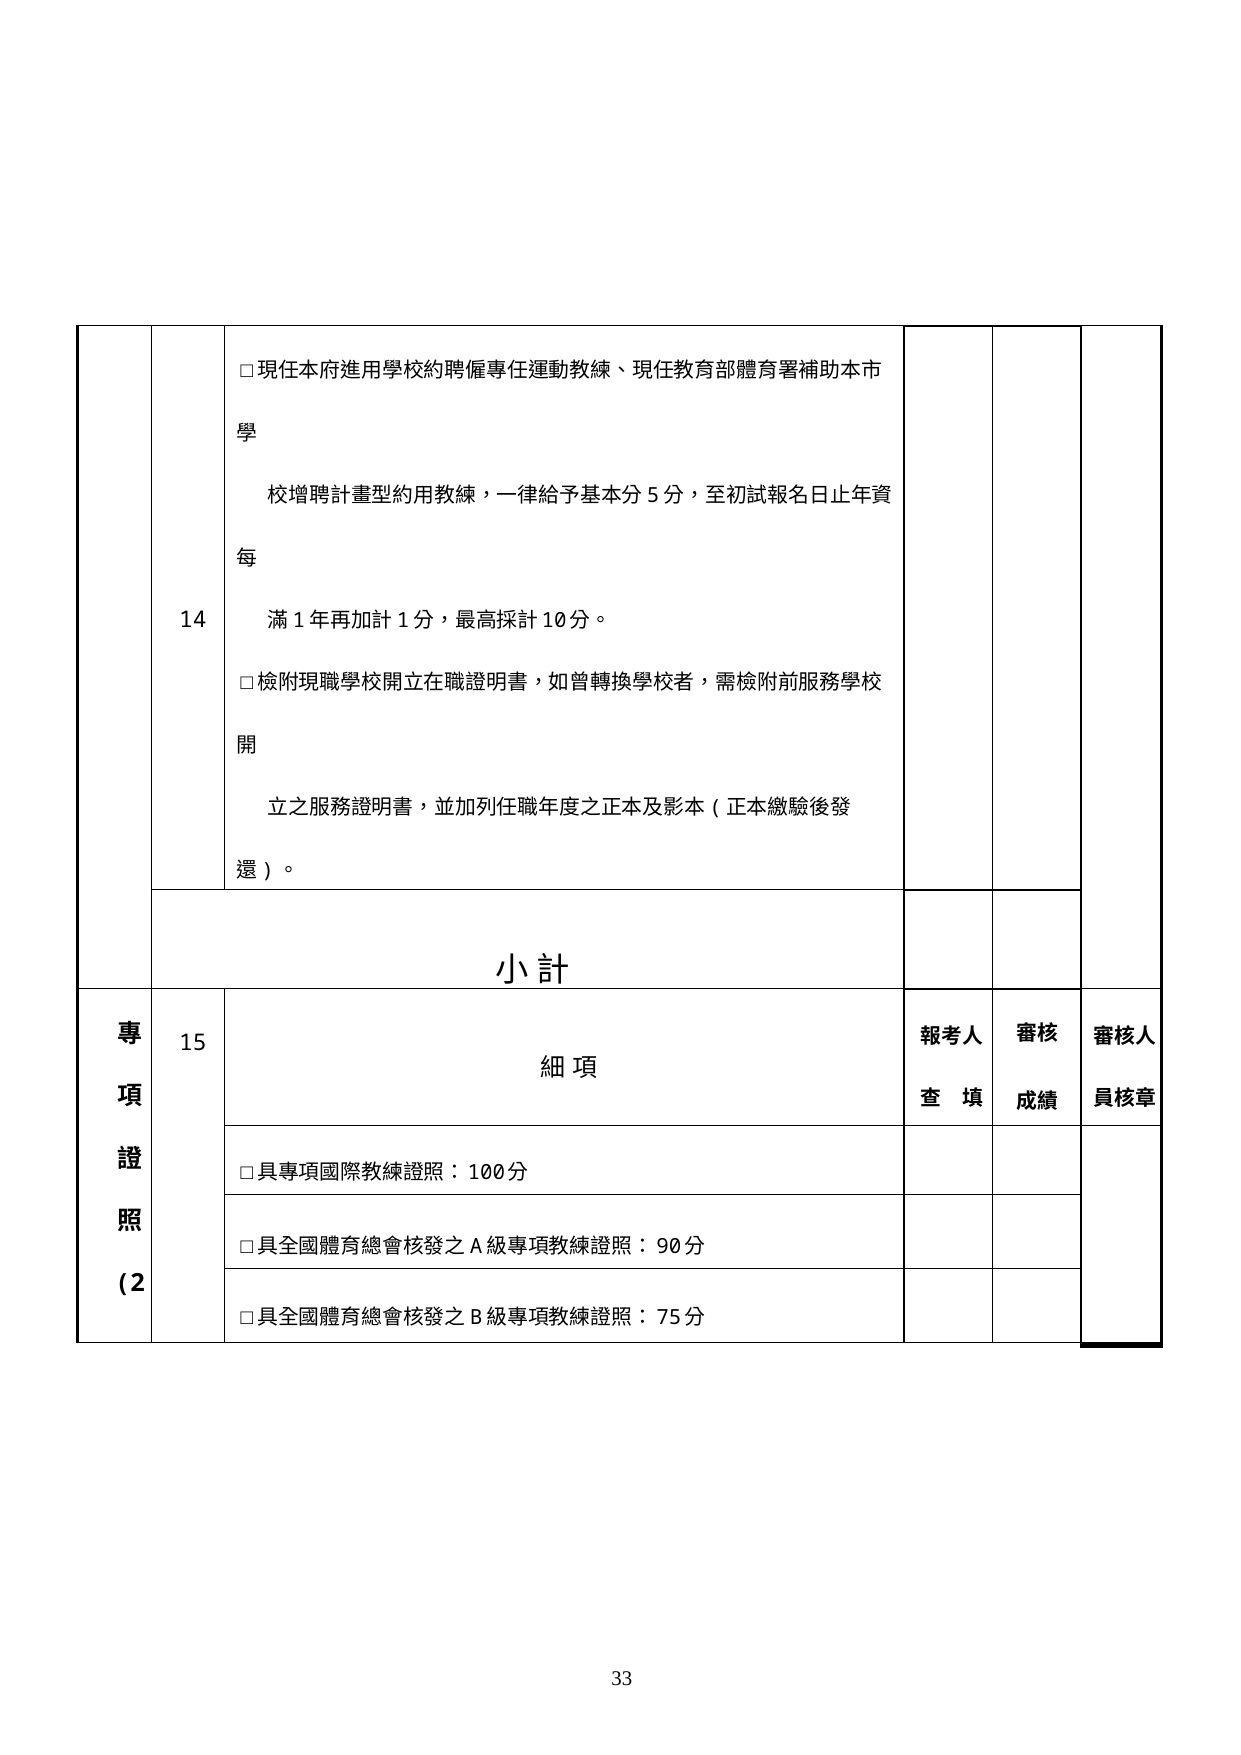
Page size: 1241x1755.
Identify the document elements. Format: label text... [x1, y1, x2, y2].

table_cell □具全國體育總會核發之A級專項教練證照：90分 [225, 1195, 903, 1268]
table_cell 專項證照(20%) [79, 989, 151, 1342]
table_cell [905, 327, 992, 889]
table_cell □具全國體育總會核發之B級專項教練證照：75分 [225, 1269, 903, 1342]
table_cell [993, 1195, 1080, 1268]
table_cell 14 [152, 326, 224, 889]
table_cell [79, 326, 151, 988]
table_cell [1082, 326, 1160, 988]
table_cell 報考人查 填 [905, 990, 992, 1125]
table_cell [905, 1269, 992, 1342]
table_cell □現任本府進用學校約聘僱專任運動教練、現任教育部體育署補助本市學 校增聘計畫型約用教練，一律給予基本分5分，至初試報名日止年資每 滿1年再加計1分，最高採計10分。 □檢附現職學校開立在職證明書，如曾轉換學校者，需檢附前服務學校開 立之服務證明書，並加列任職年度之正本及影本(正本繳驗後發還)。 [225, 326, 903, 889]
table_cell 15 [152, 989, 224, 1342]
table_cell [905, 891, 992, 988]
table_cell [1082, 1126, 1160, 1342]
table_cell □具專項國際教練證照：100分 [225, 1126, 903, 1194]
table_cell [905, 1195, 992, 1268]
table_cell [993, 1269, 1080, 1342]
table_cell [905, 1126, 992, 1194]
table_cell 細項 [225, 989, 903, 1125]
table_cell [993, 891, 1080, 988]
table_cell [993, 327, 1080, 889]
table_cell 小計 [152, 890, 903, 988]
table_cell 審核 成績 [993, 990, 1080, 1125]
table_cell [993, 1126, 1080, 1194]
table_cell 審核人員核章 [1082, 989, 1160, 1125]
